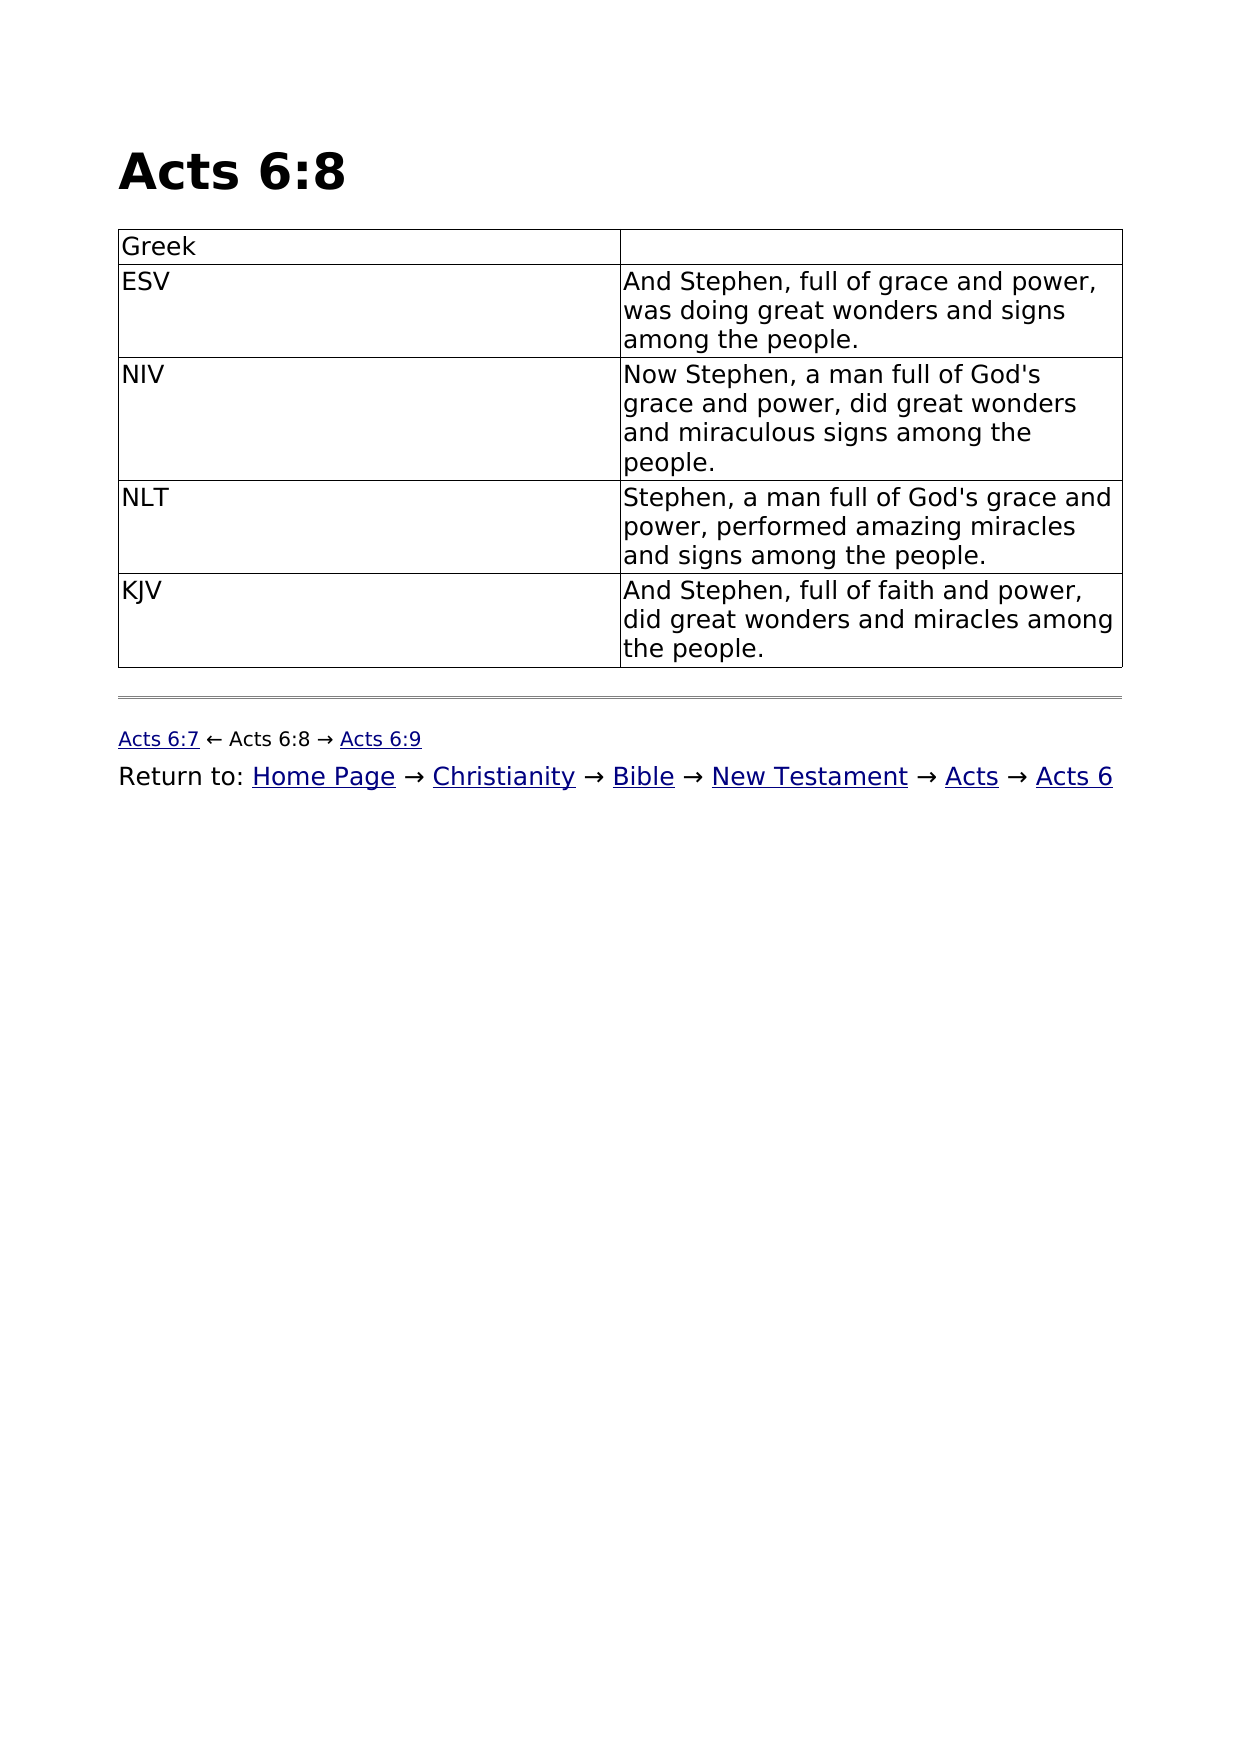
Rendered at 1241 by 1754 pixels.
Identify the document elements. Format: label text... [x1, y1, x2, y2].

table_cell Stephen, a man full of God's grace and power, performed amazing miracles and signs among the people. [621, 481, 1122, 573]
table_cell KJV [119, 574, 620, 667]
table_cell NLT [119, 481, 620, 573]
subtitle Acts 6:8 [118, 143, 1122, 201]
table_cell ESV [119, 265, 620, 357]
table_cell Now Stephen, a man full of God's grace and power, did great wonders and miraculous signs among the people. [621, 358, 1122, 480]
table_cell And Stephen, full of grace and power, was doing great wonders and signs among the people. [621, 265, 1122, 357]
table_cell NIV [119, 358, 620, 480]
text Acts 6:7 ← Acts 6:8 → Acts 6:9 [118, 728, 1122, 762]
table_header Greek [119, 230, 620, 264]
table_cell And Stephen, full of faith and power, did great wonders and miracles among the people. [621, 574, 1122, 667]
table_header [621, 230, 1122, 264]
text Return to: Home Page → Christianity → Bible → New Testament → Acts → Acts 6 [118, 762, 1122, 791]
